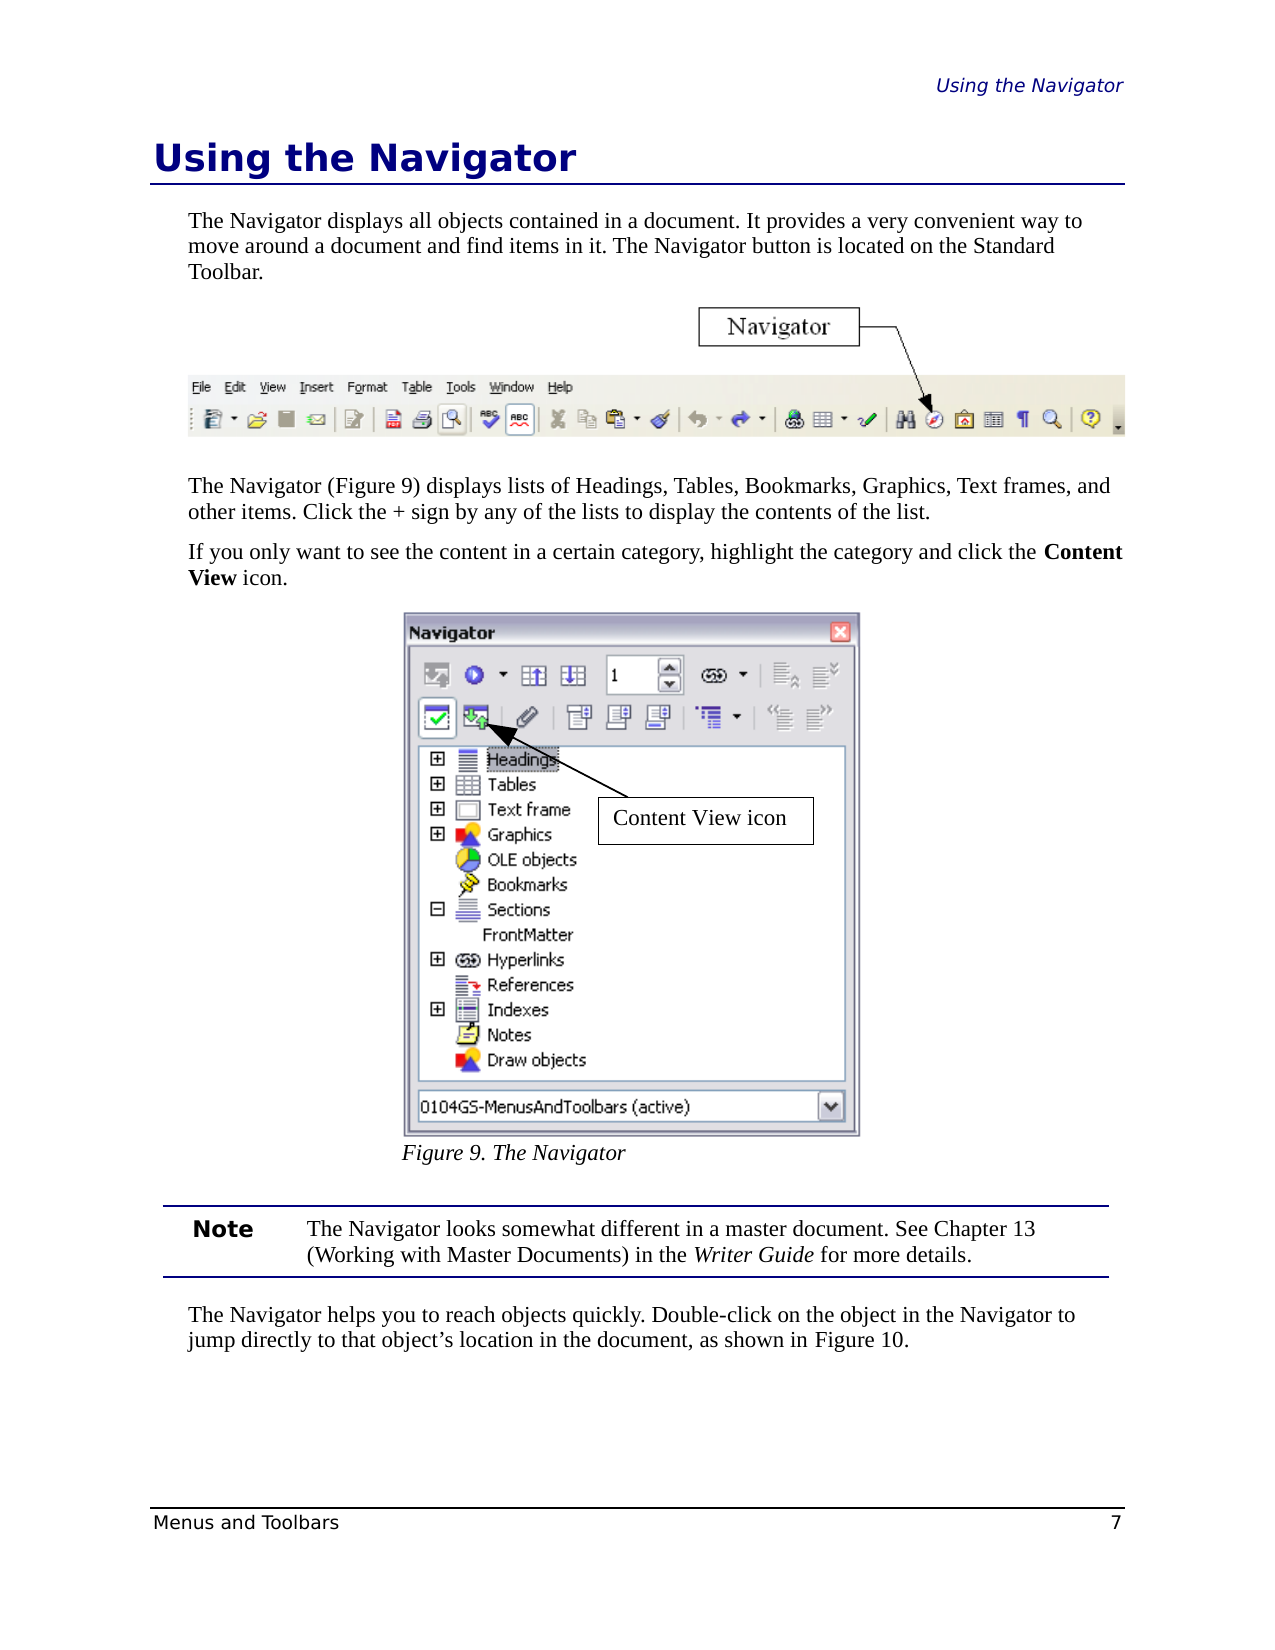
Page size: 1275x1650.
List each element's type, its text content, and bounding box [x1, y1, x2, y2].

text Figure 9. The Navigator [402, 1140, 873, 1165]
table_header The Navigator looks somewhat different in a master document. See Chapter 13 (Working with Master Documents) in the Writer Guide for more details. [283, 1207, 1109, 1276]
text The Navigator (Figure 9) displays lists of Headings, Tables, Bookmarks, Graphics, Text frames, and other items. Click the + sign by any of the lists to display the contents of the list. [188, 473, 1125, 524]
text The Navigator helps you to reach objects quickly. Double-click on the object in the Navigator to jump directly to that object’s location in the document, as shown in Figure 10. [188, 1302, 1125, 1353]
picture [401, 608, 865, 1140]
text The Navigator displays all objects contained in a document. It provides a very convenient way to move around a document and find items in it. The Navigator button is located on the Standard Toolbar. [188, 208, 1125, 284]
table_header Note [163, 1207, 283, 1276]
picture [187, 299, 1125, 444]
text If you only want to see the content in a certain category, highlight the category and click the Content View icon. [188, 539, 1125, 590]
subtitle Using the Navigator [150, 134, 1125, 183]
